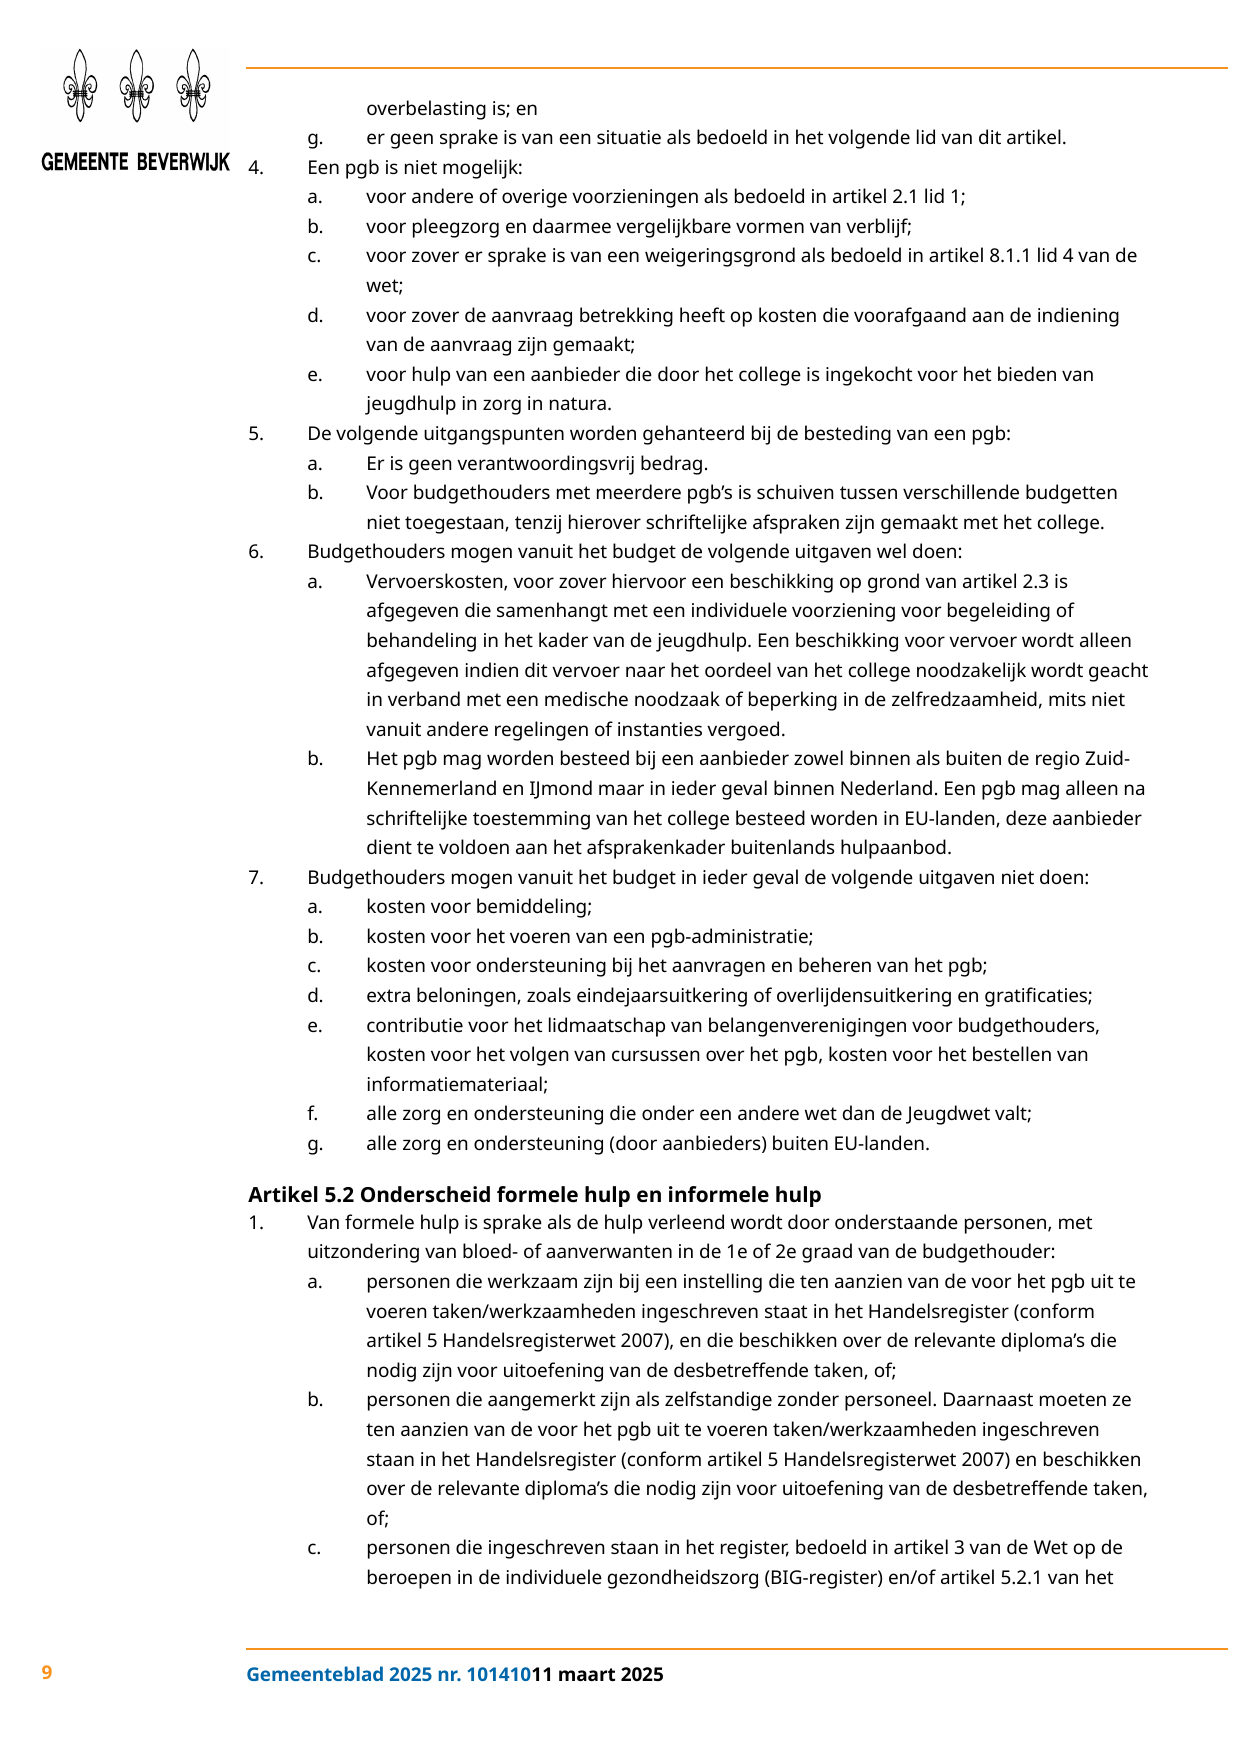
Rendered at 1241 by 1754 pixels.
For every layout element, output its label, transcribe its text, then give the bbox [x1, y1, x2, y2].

list kosten voor bemiddeling; [307, 893, 1152, 919]
list personen die aangemerkt zijn als zelfstandige zonder personeel. Daarnaast moeten ze ten aanzien van de voor het pgb uit te voeren taken/werkzaamheden ingeschreven staan in het Handelsregister (conform artikel 5 Handelsregisterwet 2007) en beschikken over de relevante diploma’s die nodig zijn voor uitoefening van de desbetreffende taken, of; [307, 1387, 1152, 1531]
list Voor budgethouders met meerdere pgb’s is schuiven tussen verschillende budgetten niet toegestaan, tenzij hierover schriftelijke afspraken zijn gemaakt met het college. [307, 479, 1152, 535]
list voor hulp van een aanbieder die door het college is ingekocht voor het bieden van jeugdhulp in zorg in natura. [307, 361, 1152, 416]
list voor pleegzorg en daarmee vergelijkbare vormen van verblijf; [307, 213, 1152, 239]
list Van formele hulp is sprake als de hulp verleend wordt door onderstaande personen, met uitzondering van bloed- of aanverwanten in de 1e of 2e graad van de budgethouder: [248, 1209, 1152, 1264]
list er geen sprake is van een situatie als bedoeld in het volgende lid van dit artikel. [307, 124, 1152, 150]
list Het pgb mag worden besteed bij een aanbieder zowel binnen als buiten de regio Zuid-Kennemerland en IJmond maar in ieder geval binnen Nederland. Een pgb mag alleen na schriftelijke toestemming van het college besteed worden in EU-landen, deze aanbieder dient te voldoen aan het afsprakenkader buitenlands hulpaanbod. [307, 746, 1152, 860]
list kosten voor ondersteuning bij het aanvragen en beheren van het pgb; [307, 953, 1152, 978]
list Vervoerskosten, voor zover hiervoor een beschikking op grond van artikel 2.3 is afgegeven die samenhangt met een individuele voorziening voor begeleiding of behandeling in het kader van de jeugdhulp. Een beschikking voor vervoer wordt alleen afgegeven indien dit vervoer naar het oordeel van het college noodzakelijk wordt geacht in verband met een medische noodzaak of beperking in de zelfredzaamheid, mits niet vanuit andere regelingen of instanties vergoed. [307, 568, 1152, 742]
picture [41, 47, 231, 172]
list De volgende uitgangspunten worden gehanteerd bij de besteding van een pgb: [248, 420, 1152, 446]
list alle zorg en ondersteuning (door aanbieders) buiten EU-landen. [307, 1130, 1152, 1156]
list Er is geen verantwoordingsvrij bedrag. [307, 450, 1152, 476]
text Artikel 5.2 Onderscheid formele hulp en informele hulp [248, 1181, 1152, 1209]
list extra beloningen, zoals eindejaarsuitkering of overlijdensuitkering en gratificaties; [307, 982, 1152, 1008]
list overbelasting is; en [307, 95, 1152, 121]
list Budgethouders mogen vanuit het budget de volgende uitgaven wel doen: [248, 538, 1152, 564]
list kosten voor het voeren van een pgb-administratie; [307, 923, 1152, 949]
list Budgethouders mogen vanuit het budget in ieder geval de volgende uitgaven niet doen: [248, 864, 1152, 890]
list alle zorg en ondersteuning die onder een andere wet dan de Jeugdwet valt; [307, 1101, 1152, 1126]
list voor andere of overige voorzieningen als bedoeld in artikel 2.1 lid 1; [307, 183, 1152, 209]
list personen die werkzaam zijn bij een instelling die ten aanzien van de voor het pgb uit te voeren taken/werkzaamheden ingeschreven staat in het Handelsregister (conform artikel 5 Handelsregisterwet 2007), en die beschikken over de relevante diploma’s die nodig zijn voor uitoefening van de desbetreffende taken, of; [307, 1268, 1152, 1383]
list Een pgb is niet mogelijk: [248, 154, 1152, 180]
list voor zover er sprake is van een weigeringsgrond als bedoeld in artikel 8.1.1 lid 4 van de wet; [307, 243, 1152, 298]
list voor zover de aanvraag betrekking heeft op kosten die voorafgaand aan de indiening van de aanvraag zijn gemaakt; [307, 302, 1152, 357]
list personen die ingeschreven staan in het register, bedoeld in artikel 3 van de Wet op de beroepen in de individuele gezondheidszorg (BIG-register) en/of artikel 5.2.1 van het [307, 1534, 1152, 1590]
list contributie voor het lidmaatschap van belangenverenigingen voor budgethouders, kosten voor het volgen van cursussen over het pgb, kosten voor het bestellen van informatiemateriaal; [307, 1012, 1152, 1097]
